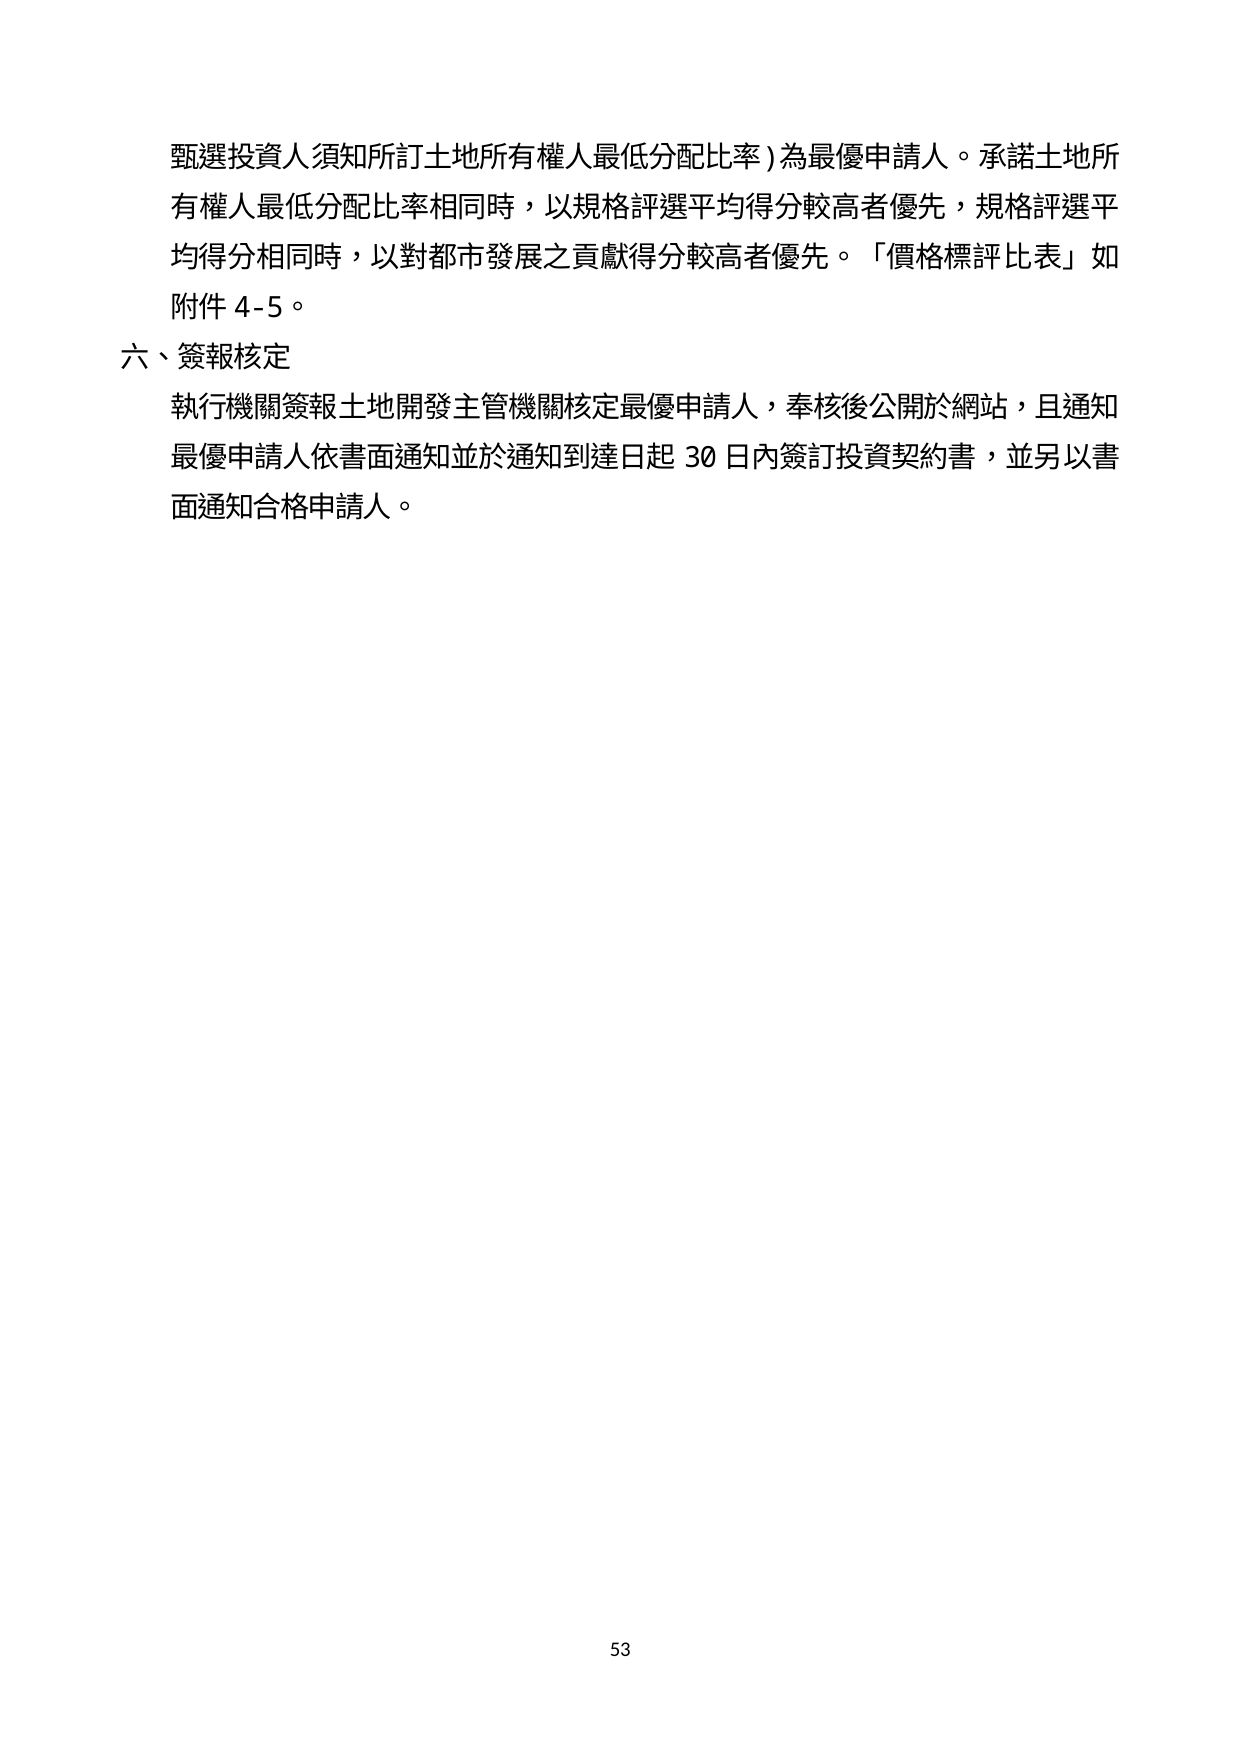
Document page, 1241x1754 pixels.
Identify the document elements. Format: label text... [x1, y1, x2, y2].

text 甄選投資人須知所訂土地所有權人最低分配比率)為最優申請人。承諾土地所有權人最低分配比率相同時，以規格評選平均得分較高者優先，規格評選平均得分相同時，以對都市發展之貢獻得分較高者優先。「價格標評比表」如附件4-5。 [170, 127, 1120, 327]
text 六、簽報核定 [120, 327, 1120, 377]
text 執行機關簽報土地開發主管機關核定最優申請人，奉核後公開於網站，且通知最優申請人依書面通知並於通知到達日起30日內簽訂投資契約書，並另以書面通知合格申請人。 [170, 377, 1120, 527]
